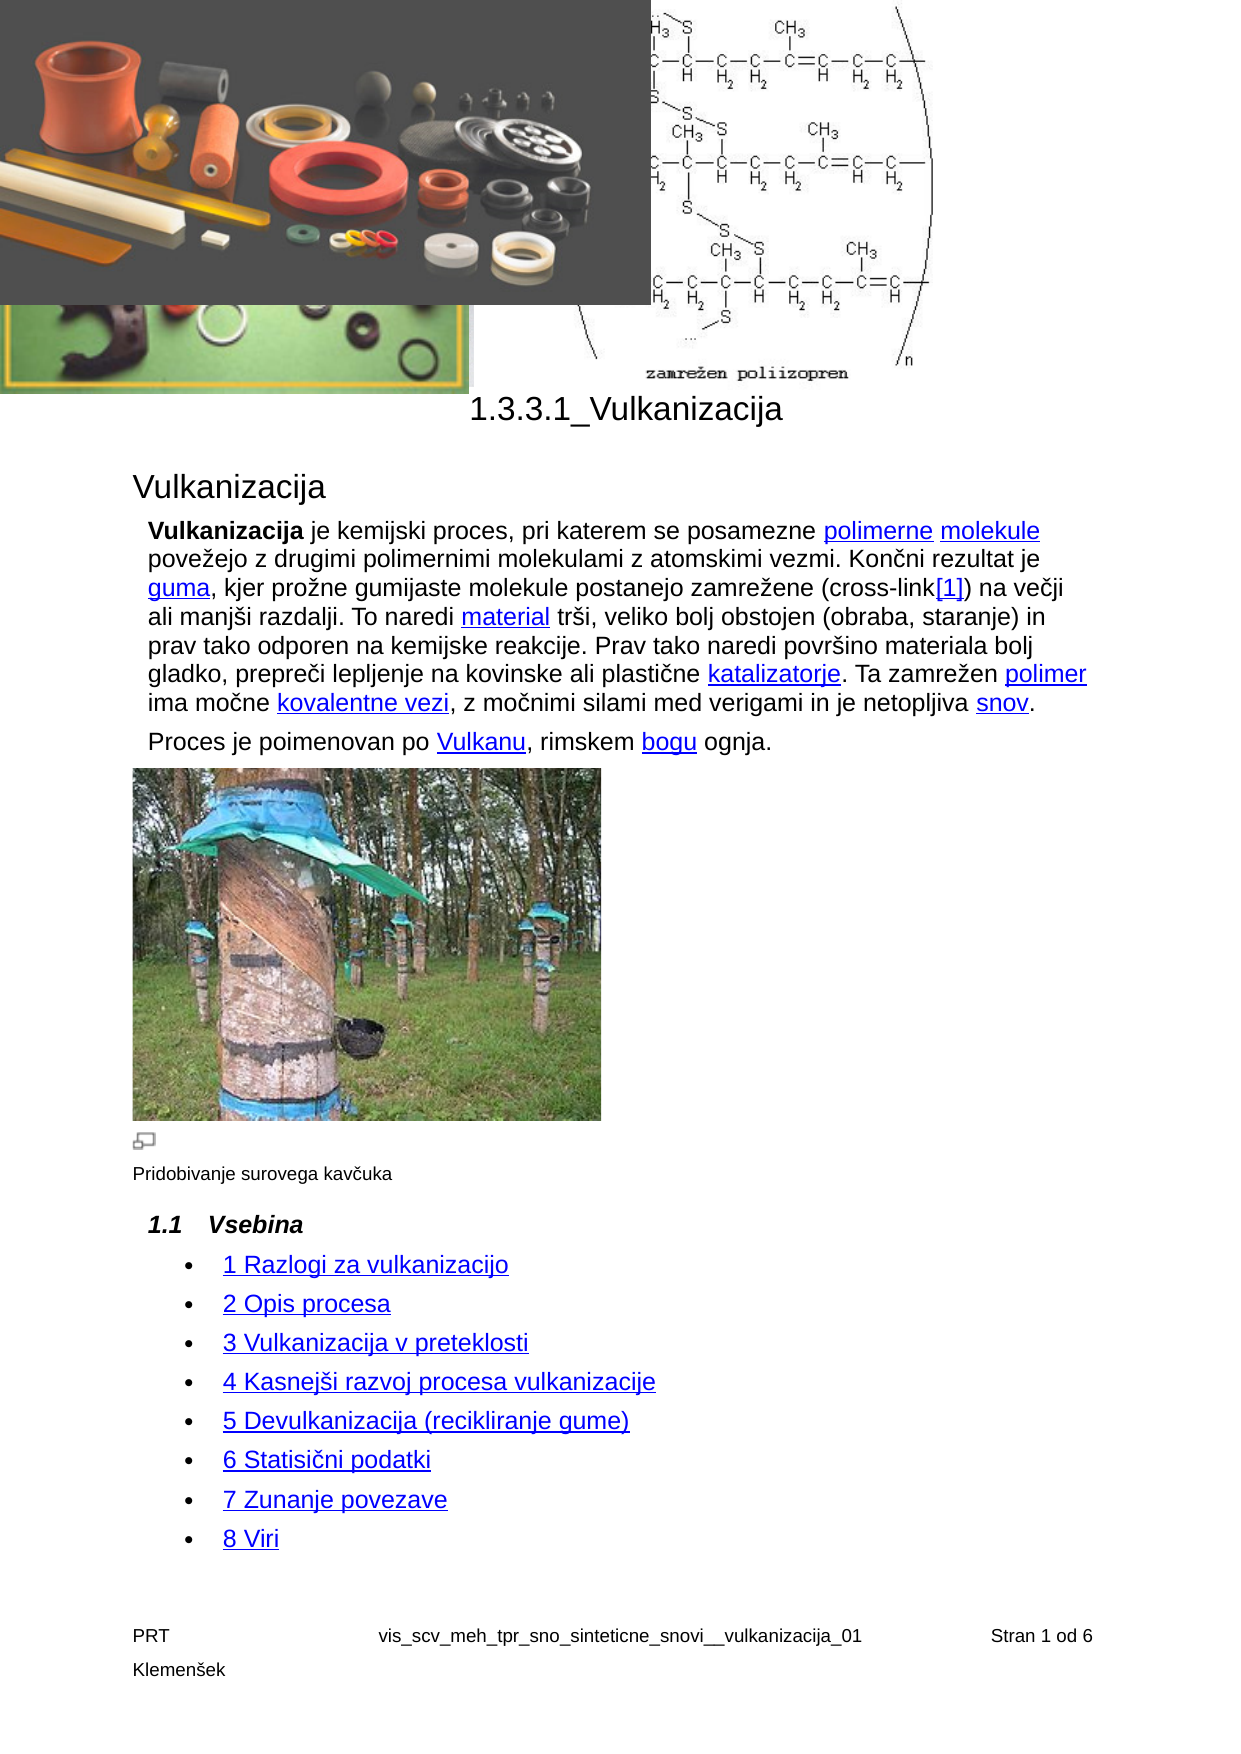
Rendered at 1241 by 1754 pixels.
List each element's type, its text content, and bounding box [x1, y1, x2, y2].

text Vulkanizacija [132, 467, 1093, 505]
picture [0, 0, 947, 394]
text Pridobivanje surovega kavčuka [132, 1162, 1093, 1184]
picture [132, 1132, 156, 1150]
table_header Vsebina 1 Razlogi za vulkanizacijo 2 Opis procesa 3 Vulkanizacija v preteklosti 4 Kasnejši razvoj procesa vulkanizacije 5 Devulkanizacija (recikliranje gume) 6 Statisični podatki 7 Zunanje povezave 8 Viri [146, 1184, 702, 1564]
picture [132, 768, 602, 1121]
text Vulkanizacija je kemijski proces, pri katerem se posamezne polimerne molekule povežejo z drugimi polimernimi molekulami z atomskimi vezmi. Končni rezultat je guma, kjer prožne gumijaste molekule postanejo zamrežene (cross-link[1]) na večji ali manjši razdalji. To naredi material trši, veliko bolj obstojen (obraba, staranje) in prav tako odporen na kemijske reakcije. Prav tako naredi površino materiala bolj gladko, prepreči lepljenje na kovinske ali plastične katalizatorje. Ta zamrežen polimer ima močne kovalentne vezi, z močnimi silami med verigami in je netopljiva snov. [148, 516, 1093, 717]
text 1.3.3.1_Vulkanizacija [148, 148, 1093, 428]
text Proces je poimenovan po Vulkanu, rimskem bogu ognja. [148, 727, 1093, 756]
